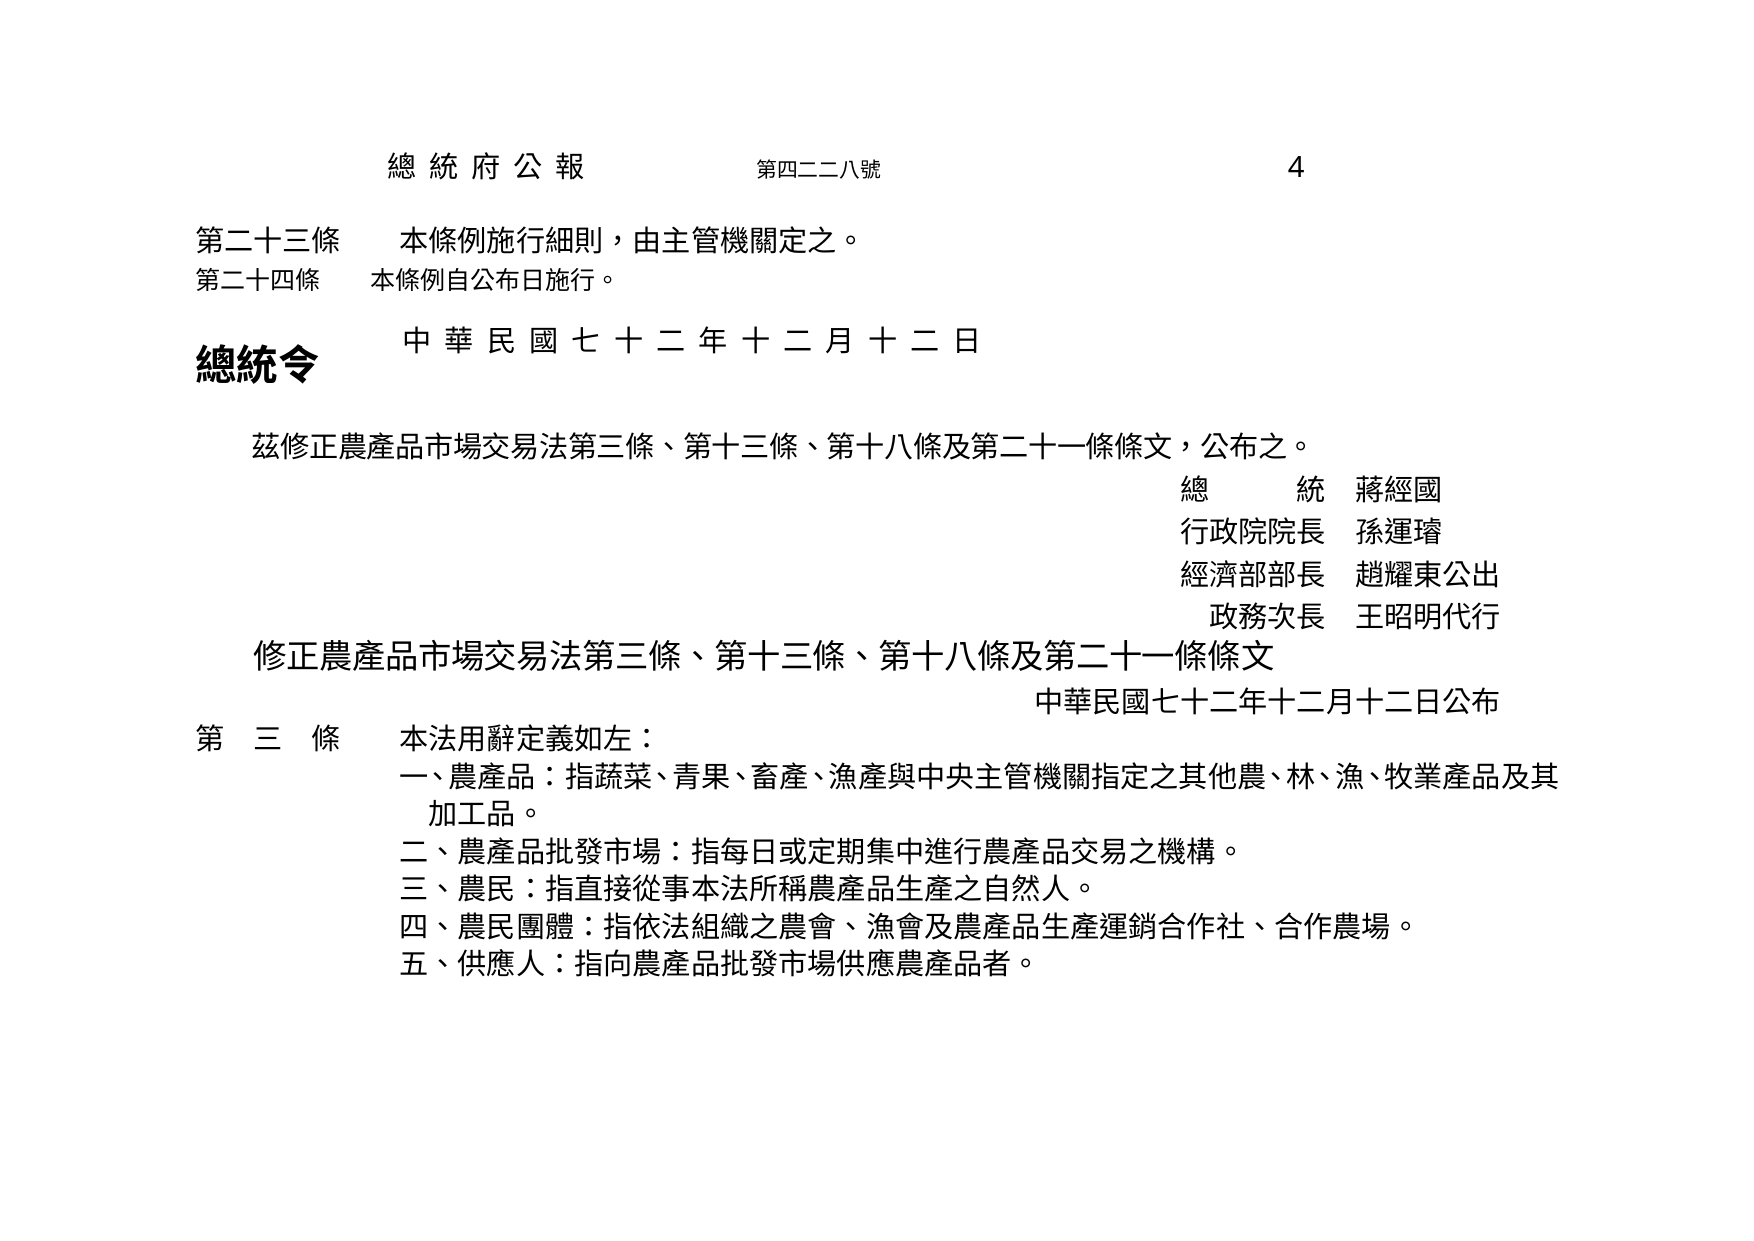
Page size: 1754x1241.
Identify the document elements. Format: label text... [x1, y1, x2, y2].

text 第二十四條 本條例自公布日施行。 [195, 259, 1559, 297]
text 四、農民團體：指依法組織之農會、漁會及農產品生產運銷合作社、合作農場。 [399, 907, 1559, 944]
text 茲修正農產品市場交易法第三條、第十三條、第十八條及第二十一條條文，公布之。 [195, 428, 1559, 465]
text 第 三 條 本法用辭定義如左： [195, 719, 1559, 757]
text 修正農產品市場交易法第三條、第十三條、第十八條及第二十一條條文 [253, 635, 1559, 677]
text 三、農民：指直接從事本法所稱農產品生產之自然人。 [399, 869, 1559, 907]
text 五、供應人：指向農產品批發市場供應農產品者。 [399, 944, 1559, 982]
text 政務次長 王昭明代行 [195, 598, 1501, 635]
text 二、農產品批發市場：指每日或定期集中進行農產品交易之機構。 [399, 832, 1559, 869]
text 經濟部部長 趙耀東公出 [195, 555, 1501, 593]
table_header 中華民國七十二年十二月十二日 [399, 322, 986, 428]
text 行政院院長 孫運璿 [195, 513, 1442, 550]
text 中華民國七十二年十二月十二日公布 [195, 682, 1501, 719]
text 一、農產品：指蔬菜、青果、畜產、漁產與中央主管機關指定之其他農、林、漁、牧業產品及其加工品。 [399, 757, 1559, 832]
text 總 統 蔣經國 [195, 470, 1442, 508]
text 第二十三條 本條例施行細則，由主管機關定之。 [195, 222, 1559, 259]
table_header 總統令 [192, 322, 399, 428]
